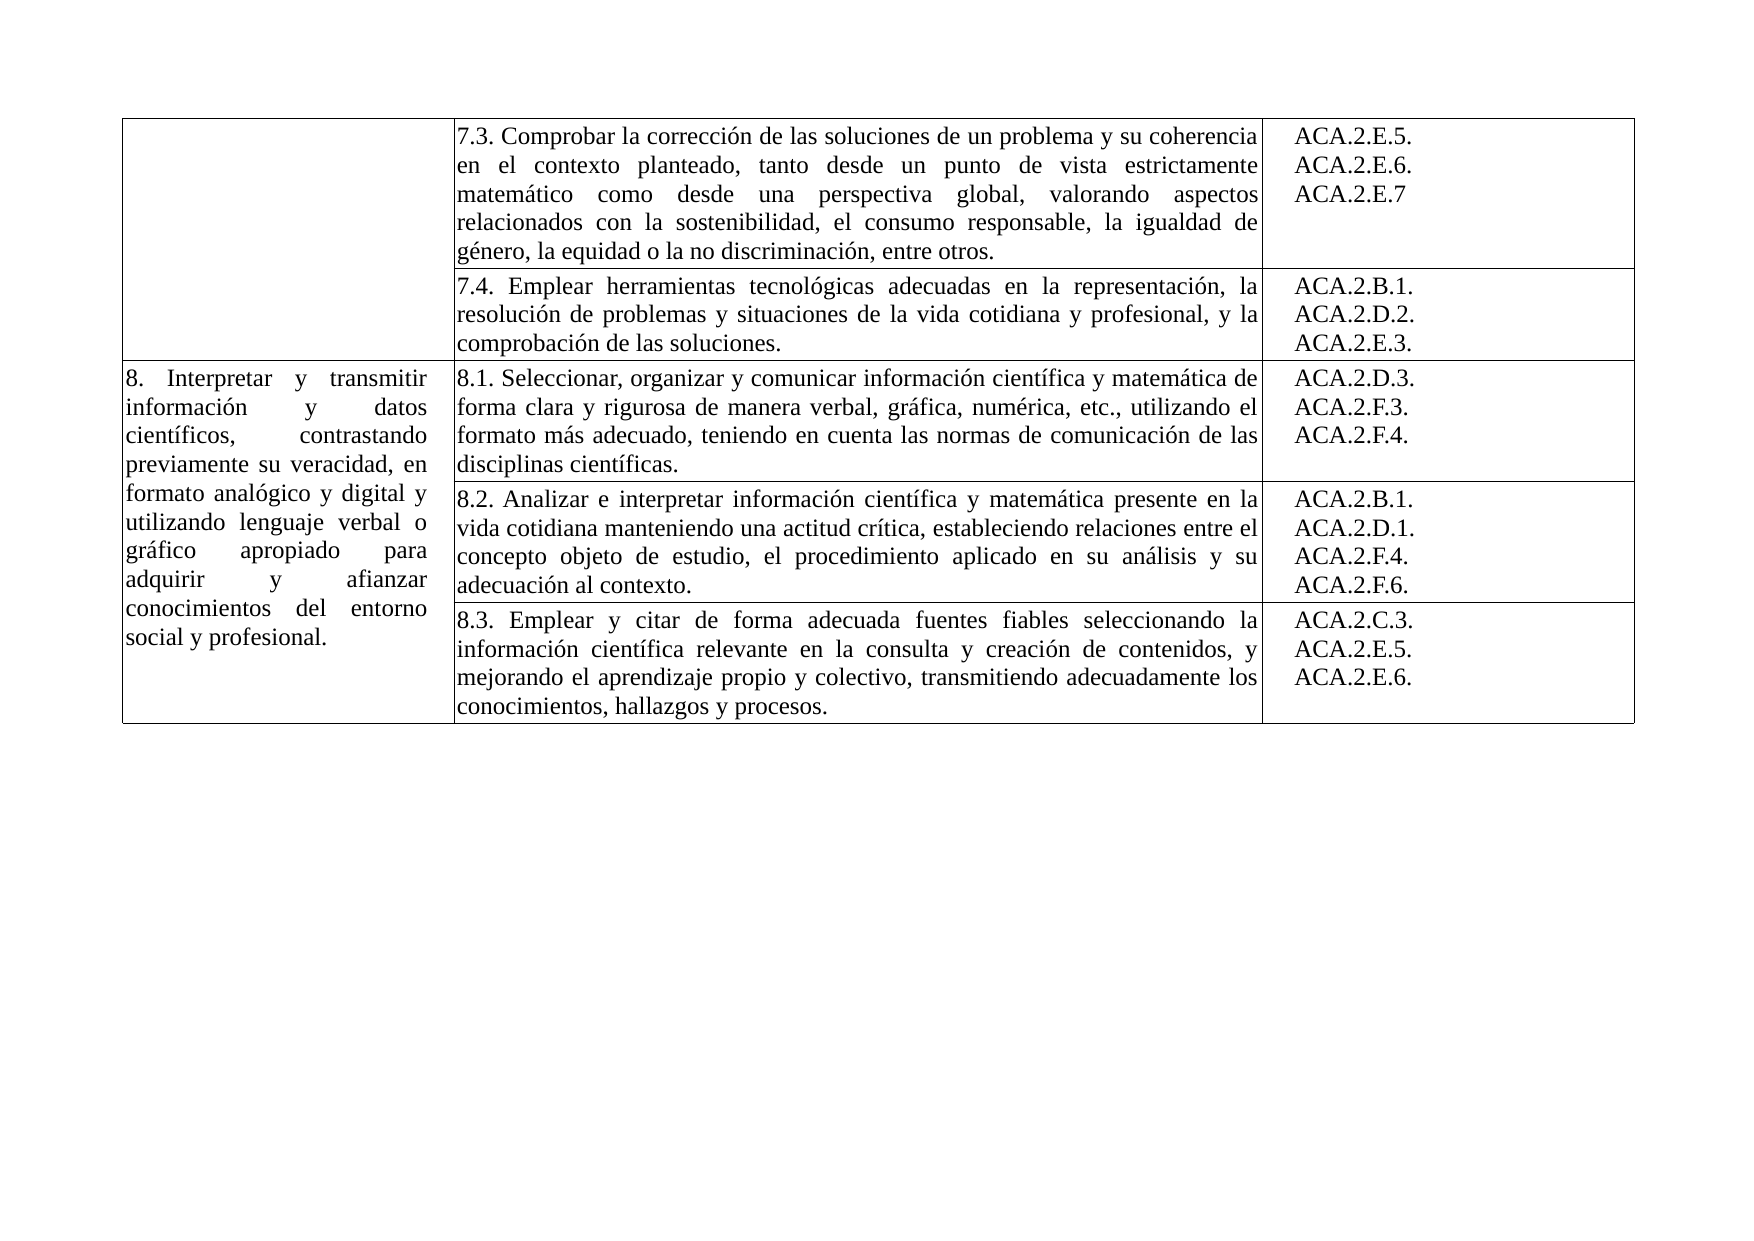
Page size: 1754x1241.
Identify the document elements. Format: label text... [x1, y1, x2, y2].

table_cell 8. Interpretar y transmitir información y datos científicos, contrastando previamente su veracidad, en formato analógico y digital y utilizando lenguaje verbal o gráfico apropiado para adquirir y afianzar conocimientos del entorno social y profesional. [123, 361, 454, 723]
table_cell ACA.2.C.3. ACA.2.E.5. ACA.2.E.6. [1263, 603, 1634, 723]
table_cell ACA.2.B.1. ACA.2.D.2. ACA.2.E.3. [1263, 269, 1634, 360]
table_cell 7.4. Emplear herramientas tecnológicas adecuadas en la representación, la resolución de problemas y situaciones de la vida cotidiana y profesional, y la comprobación de las soluciones. [455, 269, 1262, 360]
table_cell 7.3. Comprobar la corrección de las soluciones de un problema y su coherencia en el contexto planteado, tanto desde un punto de vista estrictamente matemático como desde una perspectiva global, valorando aspectos relacionados con la sostenibilidad, el consumo responsable, la igualdad de género, la equidad o la no discriminación, entre otros. [455, 119, 1262, 268]
table_cell 8.3. Emplear y citar de forma adecuada fuentes fiables seleccionando la información científica relevante en la consulta y creación de contenidos, y mejorando el aprendizaje propio y colectivo, transmitiendo adecuadamente los conocimientos, hallazgos y procesos. [455, 603, 1262, 723]
table_cell ACA.2.E.5. ACA.2.E.6. ACA.2.E.7 [1263, 119, 1634, 268]
table_cell 8.1. Seleccionar, organizar y comunicar información científica y matemática de forma clara y rigurosa de manera verbal, gráfica, numérica, etc., utilizando el formato más adecuado, teniendo en cuenta las normas de comunicación de las disciplinas científicas. [455, 361, 1262, 481]
table_cell 8.2. Analizar e interpretar información científica y matemática presente en la vida cotidiana manteniendo una actitud crítica, estableciendo relaciones entre el concepto objeto de estudio, el procedimiento aplicado en su análisis y su adecuación al contexto. [455, 482, 1262, 602]
table_cell ACA.2.B.1. ACA.2.D.1. ACA.2.F.4. ACA.2.F.6. [1263, 482, 1634, 602]
table_cell ACA.2.D.3. ACA.2.F.3. ACA.2.F.4. [1263, 361, 1634, 481]
